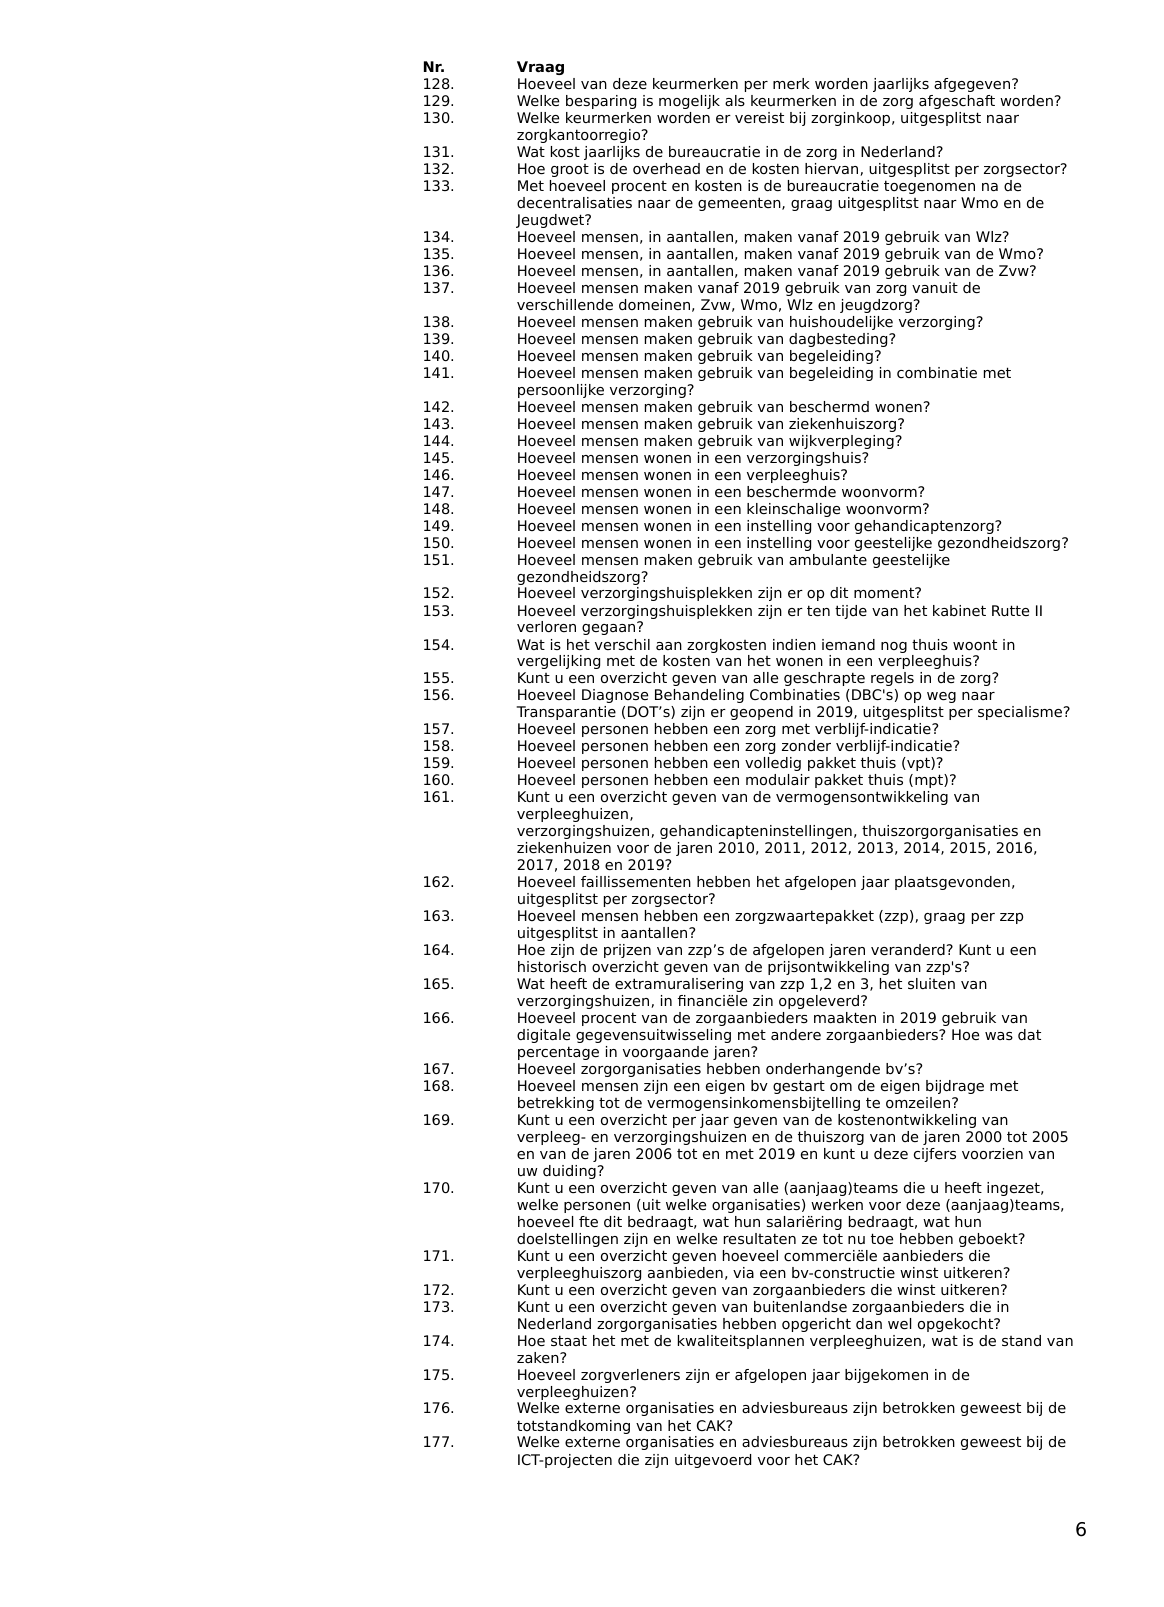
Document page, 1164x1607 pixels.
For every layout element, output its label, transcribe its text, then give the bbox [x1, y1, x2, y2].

table_cell 153. [422, 603, 511, 636]
table_cell Hoeveel mensen maken gebruik van wijkverpleging? [511, 433, 1087, 449]
table_cell 164. [422, 942, 511, 976]
table_cell Hoe zijn de prijzen van zzp’s de afgelopen jaren veranderd? Kunt u een historisch overzicht geven van de prijsontwikkeling van zzp's? [511, 942, 1087, 976]
table_cell Hoeveel mensen wonen in een instelling voor gehandicaptenzorg? [511, 518, 1087, 534]
table_cell 142. [422, 399, 511, 416]
table_cell Hoeveel personen hebben een modulair pakket thuis (mpt)? [511, 772, 1087, 789]
table_cell 140. [422, 348, 511, 365]
table_cell 155. [422, 670, 511, 687]
table_cell 144. [422, 433, 511, 449]
table_cell Kunt u een overzicht geven van zorgaanbieders die winst uitkeren? [511, 1282, 1087, 1298]
table_cell 152. [422, 585, 511, 602]
table_cell 162. [422, 874, 511, 908]
table_cell Wat kost jaarlijks de bureaucratie in de zorg in Nederland? [511, 144, 1087, 161]
table_cell 165. [422, 976, 511, 1010]
table_cell Kunt u een overzicht per jaar geven van de kostenontwikkeling van verpleeg- en verzorgingshuizen en de thuiszorg van de jaren 2000 tot 2005 en van de jaren 2006 tot en met 2019 en kunt u deze cijfers voorzien van uw duiding? [511, 1112, 1087, 1180]
table_cell 135. [422, 246, 511, 263]
table_cell Hoeveel mensen maken gebruik van ambulante geestelijke gezondheidszorg? [511, 551, 1087, 585]
table_cell Hoeveel verzorgingshuisplekken zijn er ten tijde van het kabinet Rutte II verloren gegaan? [511, 603, 1087, 636]
table_cell 131. [422, 144, 511, 161]
table_cell 163. [422, 908, 511, 942]
table_cell Met hoeveel procent en kosten is de bureaucratie toegenomen na de decentralisaties naar de gemeenten, graag uitgesplitst naar Wmo en de Jeugdwet? [511, 178, 1087, 229]
table_cell Hoeveel mensen maken gebruik van ziekenhuiszorg? [511, 416, 1087, 433]
table_cell Hoeveel mensen, in aantallen, maken vanaf 2019 gebruik van Wlz? [511, 229, 1087, 246]
table_cell Hoeveel zorgverleners zijn er afgelopen jaar bijgekomen in de verpleeghuizen? [511, 1366, 1087, 1400]
table_cell 172. [422, 1282, 511, 1298]
table_cell 130. [422, 110, 511, 144]
table_cell Kunt u een overzicht geven van alle geschrapte regels in de zorg? [511, 670, 1087, 687]
table_cell 151. [422, 551, 511, 585]
table_cell 171. [422, 1248, 511, 1282]
table_cell 128. [422, 76, 511, 93]
table_cell 170. [422, 1180, 511, 1248]
table_cell 137. [422, 280, 511, 314]
table_cell Hoeveel Diagnose Behandeling Combinaties (DBC's) op weg naar Transparantie (DOT’s) zijn er geopend in 2019, uitgesplitst per specialisme? [511, 687, 1087, 721]
table_cell 134. [422, 229, 511, 246]
table_cell Kunt u een overzicht geven van de vermogensontwikkeling van verpleeghuizen, verzorgingshuizen, gehandicapteninstellingen, thuiszorgorganisaties en ziekenhuizen voor de jaren 2010, 2011, 2012, 2013, 2014, 2015, 2016, 2017, 2018 en 2019? [511, 789, 1087, 874]
table_cell 156. [422, 687, 511, 721]
table_cell Hoe groot is de overhead en de kosten hiervan, uitgesplitst per zorgsector? [511, 161, 1087, 178]
table_cell Hoe staat het met de kwaliteitsplannen verpleeghuizen, wat is de stand van zaken? [511, 1333, 1087, 1366]
table_cell Hoeveel mensen wonen in een instelling voor geestelijke gezondheidszorg? [511, 535, 1087, 551]
table_cell 129. [422, 93, 511, 110]
table_cell 166. [422, 1010, 511, 1061]
table_cell Welke keurmerken worden er vereist bij zorginkoop, uitgesplitst naar zorgkantoorregio? [511, 110, 1087, 144]
table_cell Hoeveel mensen maken gebruik van huishoudelijke verzorging? [511, 314, 1087, 331]
table_cell Hoeveel procent van de zorgaanbieders maakten in 2019 gebruik van digitale gegevensuitwisseling met andere zorgaanbieders? Hoe was dat percentage in voorgaande jaren? [511, 1010, 1087, 1061]
table_cell 174. [422, 1333, 511, 1366]
table_cell Wat is het verschil aan zorgkosten indien iemand nog thuis woont in vergelijking met de kosten van het wonen in een verpleeghuis? [511, 636, 1087, 670]
table_cell Hoeveel mensen maken vanaf 2019 gebruik van zorg vanuit de verschillende domeinen, Zvw, Wmo, Wlz en jeugdzorg? [511, 280, 1087, 314]
table_cell Hoeveel mensen zijn een eigen bv gestart om de eigen bijdrage met betrekking tot de vermogensinkomensbijtelling te omzeilen? [511, 1078, 1087, 1112]
table_cell Hoeveel mensen maken gebruik van begeleiding in combinatie met persoonlijke verzorging? [511, 365, 1087, 399]
table_cell 160. [422, 772, 511, 789]
table_cell Hoeveel mensen wonen in een kleinschalige woonvorm? [511, 501, 1087, 517]
table_cell Hoeveel mensen, in aantallen, maken vanaf 2019 gebruik van de Wmo? [511, 246, 1087, 263]
table_cell 146. [422, 467, 511, 483]
table_cell 133. [422, 178, 511, 229]
table_cell 148. [422, 501, 511, 517]
table_cell Hoeveel mensen, in aantallen, maken vanaf 2019 gebruik van de Zvw? [511, 263, 1087, 280]
table_cell Hoeveel personen hebben een zorg zonder verblijf-indicatie? [511, 738, 1087, 755]
table_cell Hoeveel mensen maken gebruik van dagbesteding? [511, 331, 1087, 348]
table_cell 149. [422, 518, 511, 534]
table_cell Hoeveel mensen wonen in een verzorgingshuis? [511, 450, 1087, 467]
table_cell Hoeveel mensen maken gebruik van beschermd wonen? [511, 399, 1087, 416]
table_cell 150. [422, 535, 511, 551]
table_cell Hoeveel personen hebben een zorg met verblijf-indicatie? [511, 721, 1087, 738]
table_header Vraag [511, 59, 1087, 76]
table_cell 158. [422, 738, 511, 755]
table_cell Hoeveel van deze keurmerken per merk worden jaarlijks afgegeven? [511, 76, 1087, 93]
table_cell 138. [422, 314, 511, 331]
table_cell 139. [422, 331, 511, 348]
table_cell Hoeveel zorgorganisaties hebben onderhangende bv’s? [511, 1061, 1087, 1078]
table_cell Hoeveel mensen maken gebruik van begeleiding? [511, 348, 1087, 365]
table_cell 141. [422, 365, 511, 399]
table_cell 154. [422, 636, 511, 670]
table_cell 167. [422, 1061, 511, 1078]
table_cell Hoeveel mensen wonen in een beschermde woonvorm? [511, 484, 1087, 501]
table_cell 161. [422, 789, 511, 874]
table_cell Wat heeft de extramuralisering van zzp 1,2 en 3, het sluiten van verzorgingshuizen, in financiële zin opgeleverd? [511, 976, 1087, 1010]
table_cell Kunt u een overzicht geven hoeveel commerciële aanbieders die verpleeghuiszorg aanbieden, via een bv-constructie winst uitkeren? [511, 1248, 1087, 1282]
table_cell Kunt u een overzicht geven van buitenlandse zorgaanbieders die in Nederland zorgorganisaties hebben opgericht dan wel opgekocht? [511, 1299, 1087, 1332]
table_cell Hoeveel faillissementen hebben het afgelopen jaar plaatsgevonden, uitgesplitst per zorgsector? [511, 874, 1087, 908]
table_cell 132. [422, 161, 511, 178]
table_cell Hoeveel personen hebben een volledig pakket thuis (vpt)? [511, 755, 1087, 772]
table_cell 147. [422, 484, 511, 501]
table_cell Welke besparing is mogelijk als keurmerken in de zorg afgeschaft worden? [511, 93, 1087, 110]
table_cell 175. [422, 1366, 511, 1400]
table_cell 176. [422, 1400, 511, 1434]
table_cell 157. [422, 721, 511, 738]
table_cell 177. [422, 1434, 511, 1468]
table_cell 169. [422, 1112, 511, 1180]
table_cell Kunt u een overzicht geven van alle (aanjaag)teams die u heeft ingezet, welke personen (uit welke organisaties) werken voor deze (aanjaag)teams, hoeveel fte dit bedraagt, wat hun salariëring bedraagt, wat hun doelstellingen zijn en welke resultaten ze tot nu toe hebben geboekt? [511, 1180, 1087, 1248]
table_cell 168. [422, 1078, 511, 1112]
table_cell Hoeveel mensen wonen in een verpleeghuis? [511, 467, 1087, 483]
table_cell Welke externe organisaties en adviesbureaus zijn betrokken geweest bij de ICT-projecten die zijn uitgevoerd voor het CAK? [511, 1434, 1087, 1468]
table_cell Hoeveel verzorgingshuisplekken zijn er op dit moment? [511, 585, 1087, 602]
table_cell Welke externe organisaties en adviesbureaus zijn betrokken geweest bij de totstandkoming van het CAK? [511, 1400, 1087, 1434]
table_cell 143. [422, 416, 511, 433]
table_cell 173. [422, 1299, 511, 1332]
table_cell Hoeveel mensen hebben een zorgzwaartepakket (zzp), graag per zzp uitgesplitst in aantallen? [511, 908, 1087, 942]
table_cell 145. [422, 450, 511, 467]
table_cell 159. [422, 755, 511, 772]
table_header Nr. [422, 59, 511, 76]
table_cell 136. [422, 263, 511, 280]
